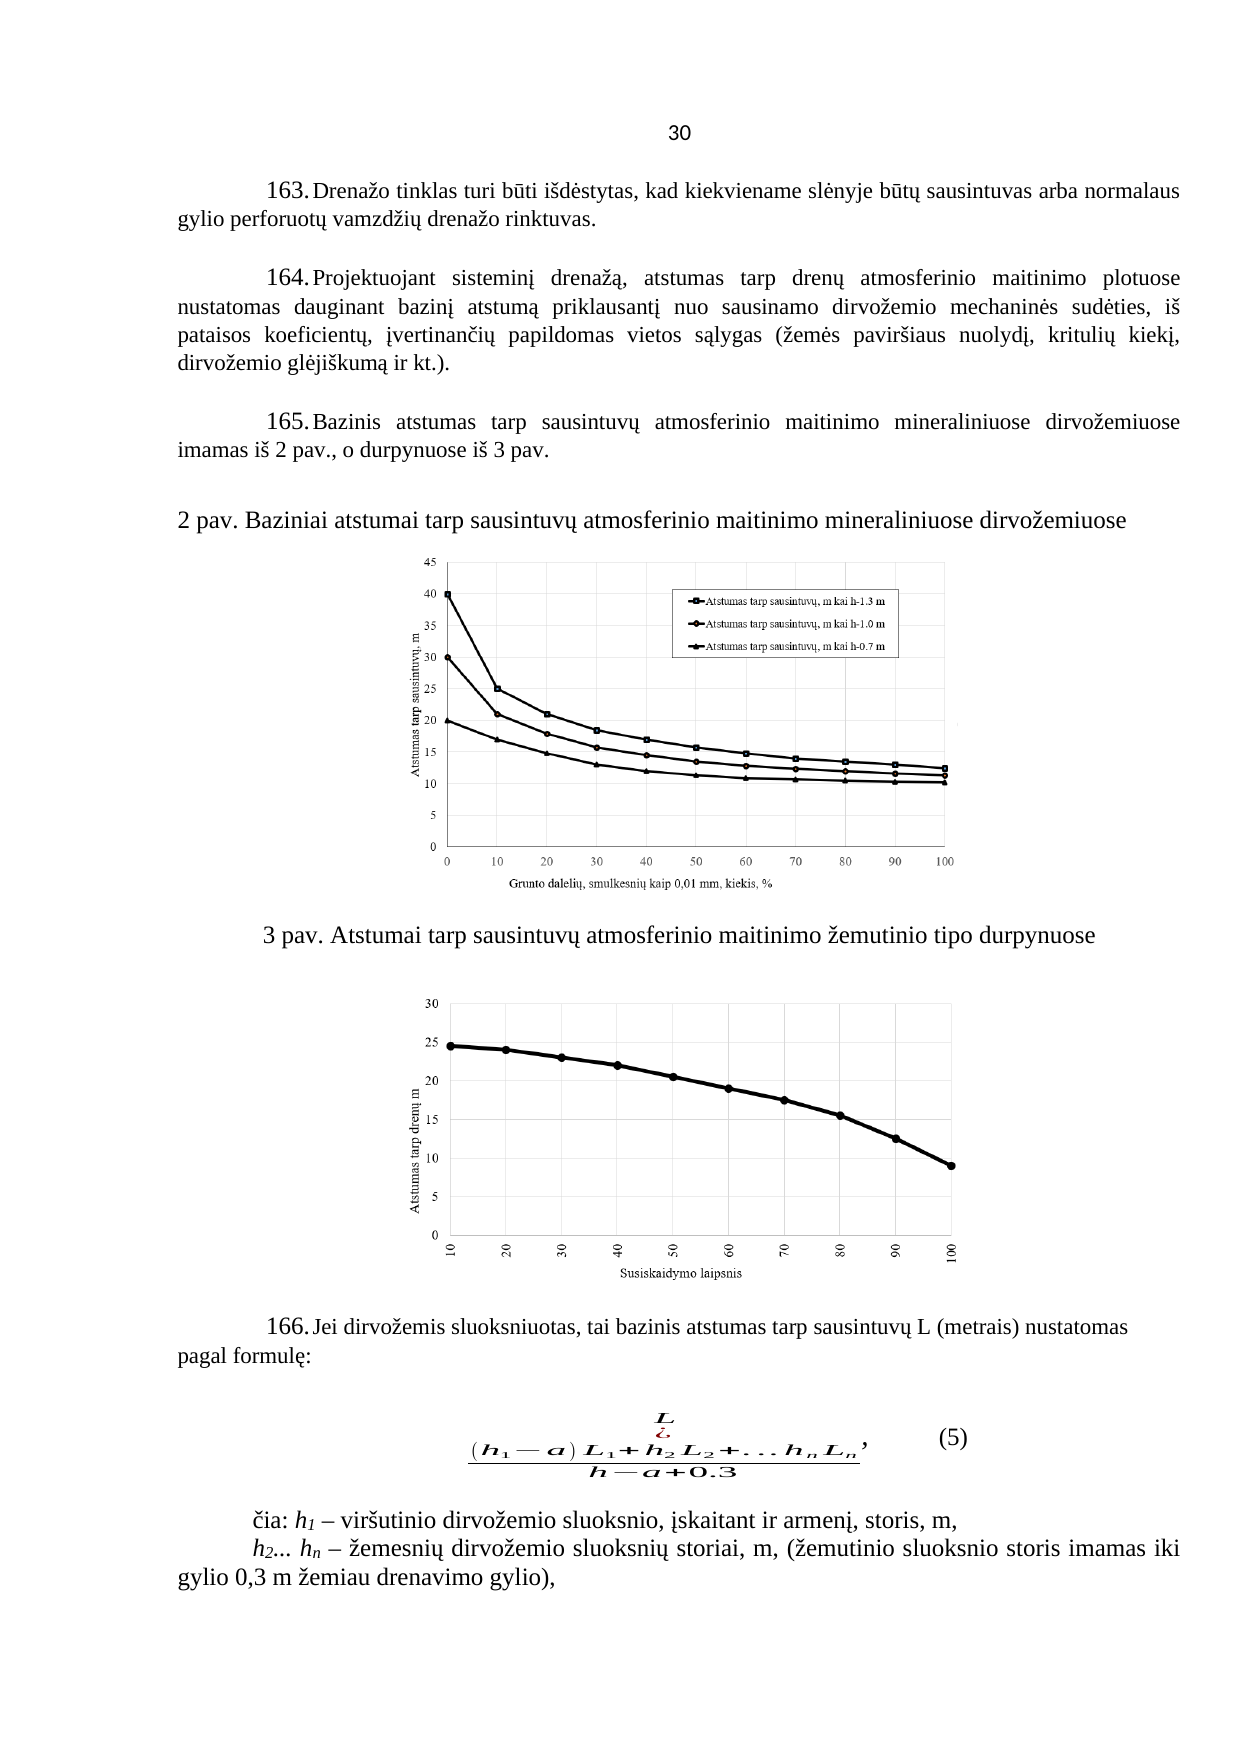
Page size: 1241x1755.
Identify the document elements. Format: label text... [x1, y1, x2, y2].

text 3 pav. Atstumai tarp sausintuvų atmosferinio maitinimo žemutinio tipo durpynuose [177, 920, 1181, 949]
text 165. Bazinis atstumas tarp sausintuvų atmosferinio maitinimo mineraliniuose dirvožemiuose imamas iš 2 pav., o durpynuose iš 3 pav. [177, 406, 1181, 463]
text 163. Drenažo tinklas turi būti išdėstytas, kad kiekviename slėnyje būtų sausintuvas arba normalaus gylio perforuotų vamzdžių drenažo rinktuvas. [177, 175, 1181, 232]
text 166. Jei dirvožemis sluoksniuotas, tai bazinis atstumas tarp sausintuvų L (metrais) nustatomas pagal formulę: [177, 1311, 1181, 1368]
text , (5) [177, 1411, 1181, 1481]
text h2... hn – žemesnių dirvožemio sluoksnių storiai, m, (žemutinio sluoksnio storis imamas iki gylio 0,3 m žemiau drenavimo gylio), [177, 1533, 1181, 1591]
text 164. Projektuojant sisteminį drenažą, atstumas tarp drenų atmosferinio maitinimo plotuose nustatomas dauginant bazinį atstumą priklausantį nuo sausinamo dirvožemio mechaninės sudėties, iš pataisos koeficientų, įvertinančių papildomas vietos sąlygas (žemės paviršiaus nuolydį, kritulių kiekį, dirvožemio glėjiškumą ir kt.). [177, 262, 1181, 375]
text 2 pav. Baziniai atstumai tarp sausintuvų atmosferinio maitinimo mineraliniuose dirvožemiuose [177, 505, 1181, 534]
text čia: h1 – viršutinio dirvožemio sluoksnio, įskaitant ir armenį, storis, m, [177, 1505, 1181, 1533]
